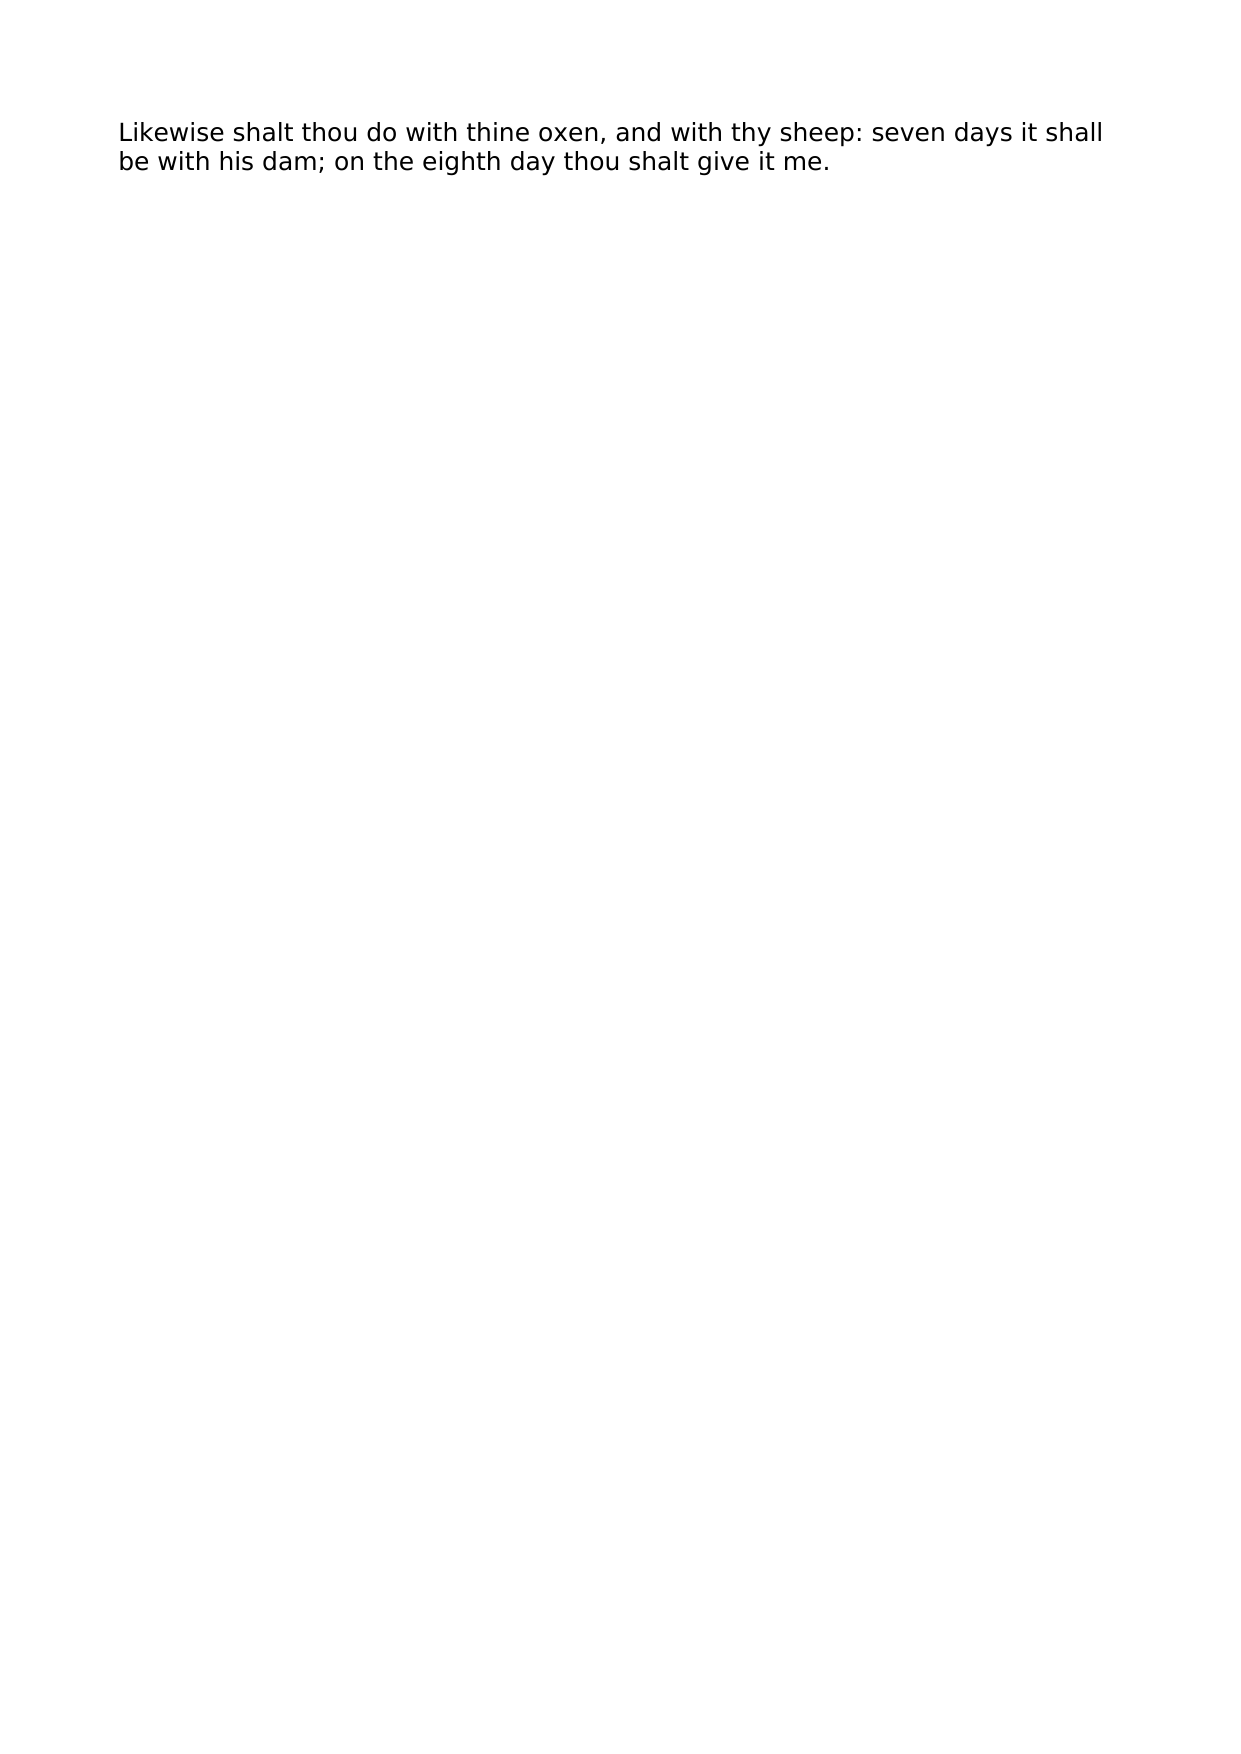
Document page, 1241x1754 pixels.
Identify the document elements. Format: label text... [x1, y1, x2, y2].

text Likewise shalt thou do with thine oxen, and with thy sheep: seven days it shall be with his dam; on the eighth day thou shalt give it me. [118, 118, 1122, 176]
